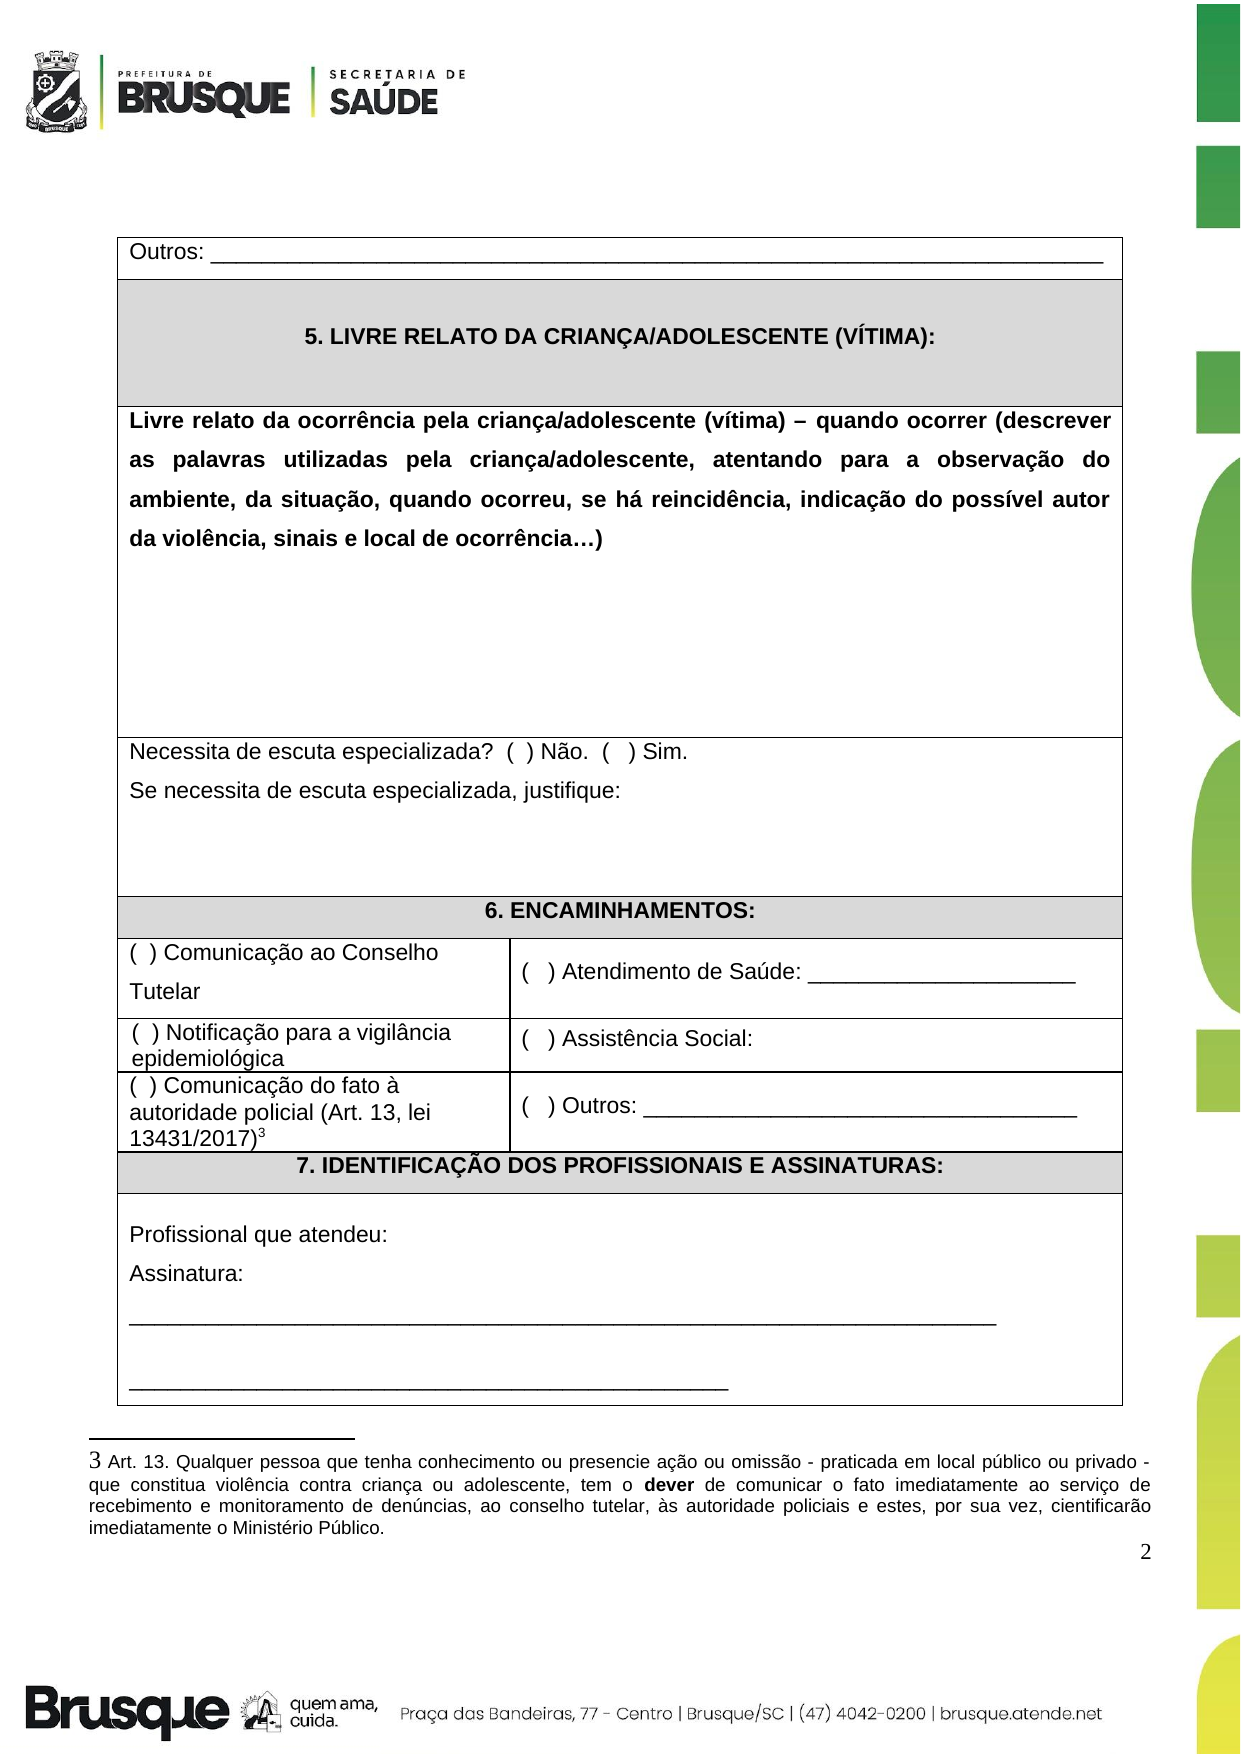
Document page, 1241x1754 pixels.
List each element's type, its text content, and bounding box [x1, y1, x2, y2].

table_cell _______________________________________________ [118, 1339, 1122, 1405]
table_cell ( ) Atendimento de Saúde: _____________________ [511, 939, 1122, 1018]
table_cell Livre relato da ocorrência pela criança/adolescente (vítima) – quando ocorrer (descrever as palavras utilizadas pela criança/adolescente, atentando para a observação do ambiente, da situação, quando ocorreu, se há reincidência, indicação do possível autor da violência, sinais e local de ocorrência…) [118, 407, 1122, 737]
table_cell ( ) Notificação para a vigilância epidemiológica [118, 1019, 509, 1071]
table_cell ( ) Outros: __________________________________ [511, 1073, 1122, 1151]
table_cell ( ) Assistência Social: [511, 1019, 1122, 1071]
table_cell Profissional que atendeu: Assinatura: ____________________________________________________________________ [118, 1194, 1122, 1339]
table_cell Outros: ______________________________________________________________________ [118, 238, 1122, 279]
table_cell 6. ENCAMINHAMENTOS: [118, 897, 1122, 938]
picture [0, 4, 1241, 1754]
table_cell ( ) Comunicação ao Conselho Tutelar [118, 939, 509, 1018]
table_cell 5. LIVRE RELATO DA CRIANÇA/ADOLESCENTE (VÍTIMA): [118, 280, 1122, 406]
table_cell 7. IDENTIFICAÇÃO DOS PROFISSIONAIS E ASSINATURAS: [118, 1153, 1122, 1193]
table_cell ( ) Comunicação do fato à autoridade policial (Art. 13, lei 13431/2017) [118, 1073, 509, 1151]
table_cell Necessita de escuta especializada? ( ) Não. ( ) Sim. Se necessita de escuta especializada, justifique: [118, 738, 1122, 896]
